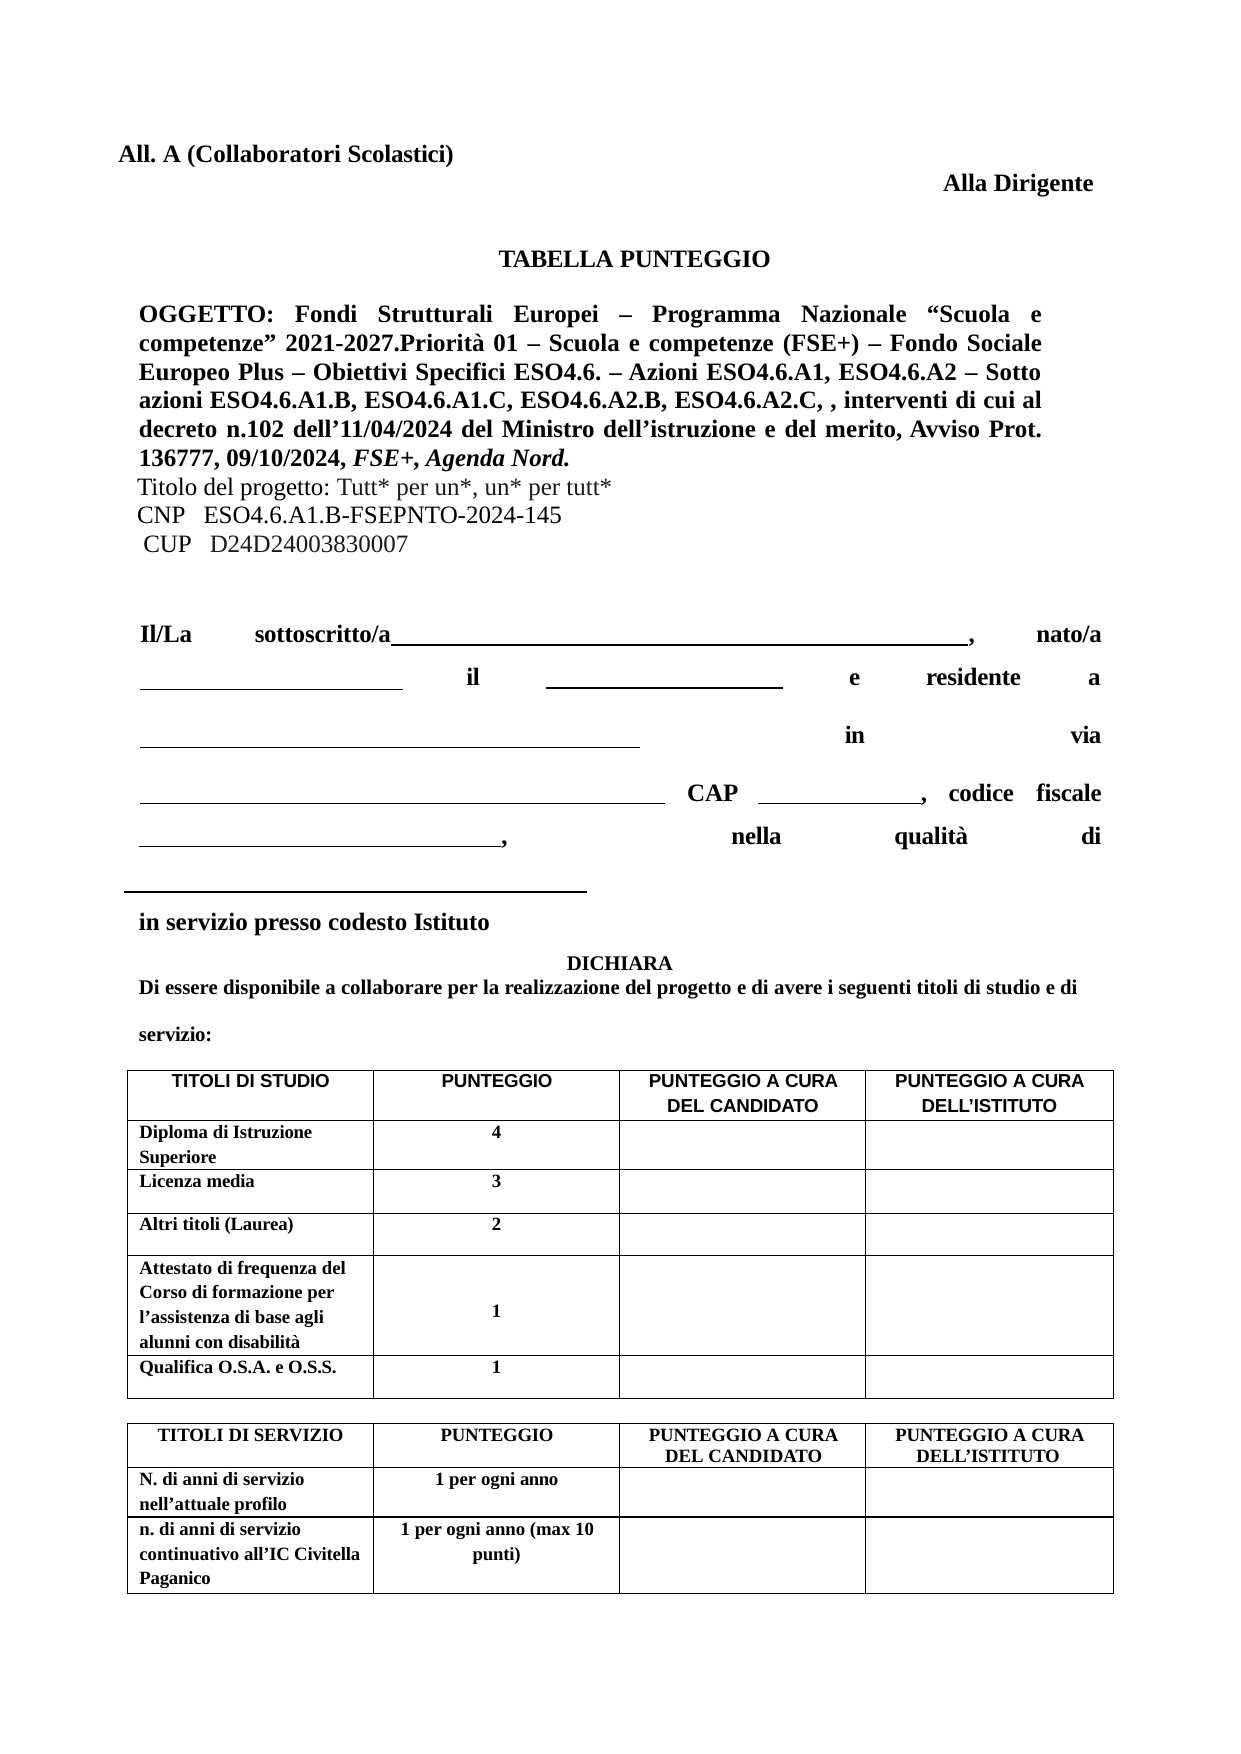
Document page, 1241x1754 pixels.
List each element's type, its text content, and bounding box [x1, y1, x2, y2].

table_cell 2 [374, 1214, 619, 1255]
table_cell 1 per ogni anno (max 10 punti) [374, 1518, 619, 1593]
table_cell Qualifica O.S.A. e O.S.S. [128, 1356, 373, 1398]
table_cell [866, 1356, 1113, 1398]
table_cell [866, 1468, 1113, 1516]
text CNP ESO4.6.A1.B-FSEPNTO-2024-145 [118, 500, 1122, 529]
table_header PUNTEGGIO A CURA DEL CANDIDATO [620, 1071, 865, 1120]
table_cell Attestato di frequenza del Corso di formazione per l’assistenza di base agli alunni con disabilità [128, 1256, 373, 1354]
table_cell 1 [374, 1256, 619, 1354]
text Di essere disponibile a collaborare per la realizzazione del progetto e di avere i seguenti titoli di studio e di servizio: [139, 974, 1122, 1046]
text Titolo del progetto: Tutt* per un*, un* per tutt* [118, 472, 1092, 500]
table_cell 1 per ogni anno [374, 1468, 619, 1516]
table_header PUNTEGGIO [374, 1071, 619, 1120]
table_cell [620, 1468, 865, 1516]
text TABELLA PUNTEGGIO [186, 244, 1083, 273]
text Il/La sottoscritto/a , nato/a [118, 619, 1102, 648]
table_header PUNTEGGIO [374, 1424, 619, 1467]
table_cell [866, 1256, 1113, 1354]
table_header TITOLI DI SERVIZIO [128, 1424, 373, 1467]
text , nella qualità di [118, 821, 1102, 850]
text il e residente a [118, 662, 1101, 691]
table_cell [620, 1214, 865, 1255]
table_cell [620, 1518, 865, 1593]
text CUP D24D24003830007 [118, 529, 1122, 558]
table_cell [866, 1121, 1113, 1169]
table_cell 4 [374, 1121, 619, 1169]
table_header PUNTEGGIO A CURA DEL CANDIDATO [620, 1424, 865, 1467]
text DICHIARA [157, 951, 1083, 974]
text All. A (Collaboratori Scolastici) [118, 139, 1122, 168]
table_cell 1 [374, 1356, 619, 1398]
table_cell [866, 1170, 1113, 1212]
table_cell [866, 1214, 1113, 1255]
table_header TITOLI DI STUDIO [128, 1071, 373, 1120]
subtitle OGGETTO: Fondi Strutturali Europei – Programma Nazionale “Scuola e competenze” 2021-2027.Priorità 01 – Scuola e competenze (FSE+) – Fondo Sociale Europeo Plus – Obiettivi Specifici ESO4.6. – Azioni ESO4.6.A1, ESO4.6.A2 – Sotto azioni ESO4.6.A1.B, ESO4.6.A1.C, ESO4.6.A2.B, ESO4.6.A2.C, , interventi di cui al decreto n.102 dell’11/04/2024 del Ministro dell’istruzione e del merito, Avviso Prot. 136777, 09/10/2024, FSE+, Agenda Nord. [139, 299, 1043, 472]
table_cell 3 [374, 1170, 619, 1212]
text Alla Dirigente [841, 168, 1101, 196]
text in servizio presso codesto Istituto [139, 907, 1122, 936]
text in via [118, 720, 1102, 749]
table_cell [620, 1256, 865, 1354]
table_cell [620, 1121, 865, 1169]
table_header PUNTEGGIO A CURA DELL’ISTITUTO [866, 1424, 1113, 1467]
text CAP , codice fiscale [118, 778, 1102, 807]
table_cell Altri titoli (Laurea) [128, 1214, 373, 1255]
table_cell N. di anni di servizio nell’attuale profilo [128, 1468, 373, 1516]
table_cell Diploma di Istruzione Superiore [128, 1121, 373, 1169]
table_cell [866, 1518, 1113, 1593]
table_cell [620, 1356, 865, 1398]
table_cell Licenza media [128, 1170, 373, 1212]
table_cell n. di anni di servizio continuativo all’IC Civitella Paganico [128, 1518, 373, 1593]
table_cell [620, 1170, 865, 1212]
table_header PUNTEGGIO A CURA DELL’ISTITUTO [866, 1071, 1113, 1120]
